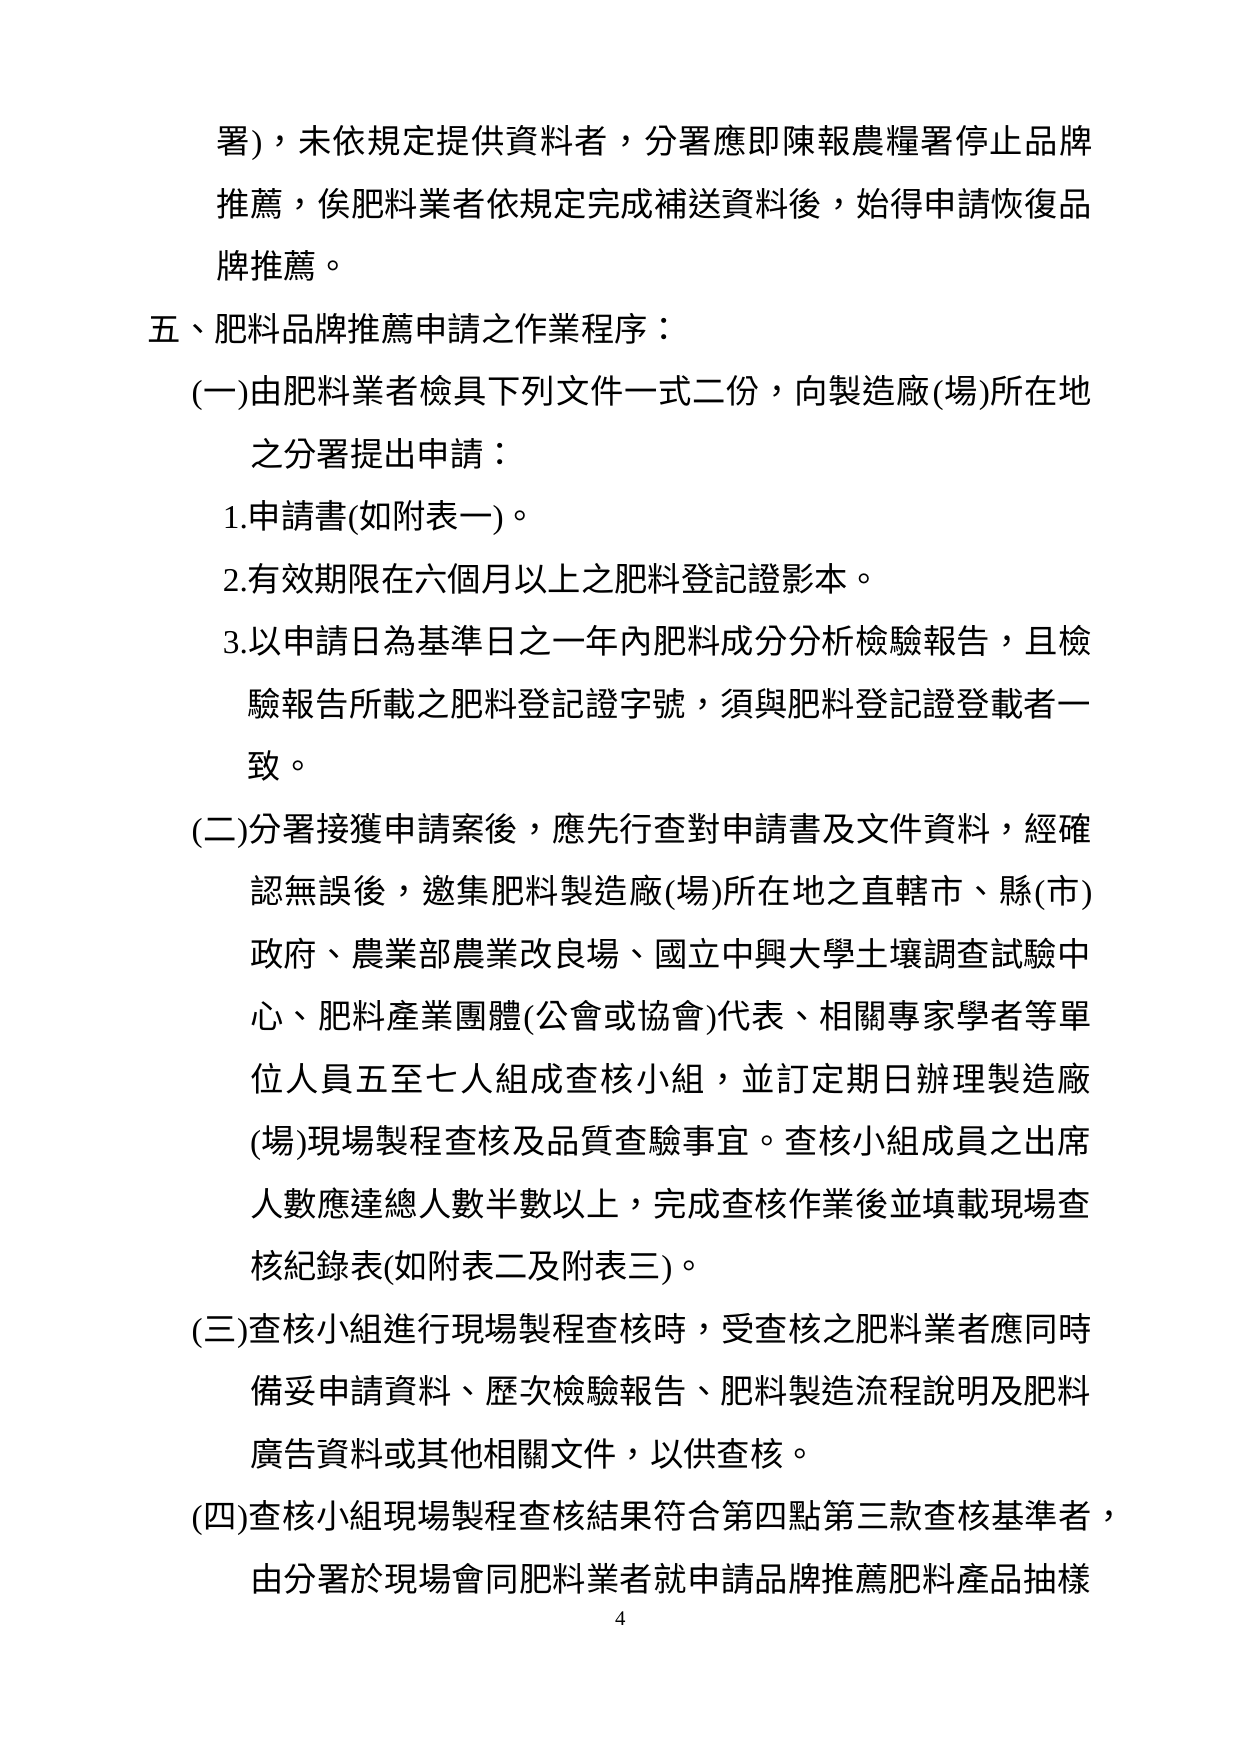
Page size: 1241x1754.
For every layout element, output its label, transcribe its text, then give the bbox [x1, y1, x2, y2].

text 署)，未依規定提供資料者，分署應即陳報農糧署停止品牌推薦，俟肥料業者依規定完成補送資料後，始得申請恢復品牌推薦。 [216, 97, 1092, 285]
text 五、肥料品牌推薦申請之作業程序： [148, 285, 1092, 347]
text 2.有效期限在六個月以上之肥料登記證影本。 [223, 535, 1092, 597]
text (一)由肥料業者檢具下列文件一式二份，向製造廠(場)所在地之分署提出申請： [191, 347, 1092, 472]
text (三)查核小組進行現場製程查核時，受查核之肥料業者應同時備妥申請資料、歷次檢驗報告、肥料製造流程說明及肥料廣告資料或其他相關文件，以供查核。 [191, 1285, 1092, 1472]
text 1.申請書(如附表一)。 [223, 472, 1092, 535]
text (四)查核小組現場製程查核結果符合第四點第三款查核基準者，由分署於現場會同肥料業者就申請品牌推薦肥料產品抽樣並封緘，送國立中興大學土壤調查試驗中心辦理肥料成分分析檢驗，檢驗費用由肥料業者負擔。 [191, 1472, 1092, 1597]
text (二)分署接獲申請案後，應先行查對申請書及文件資料，經確認無誤後，邀集肥料製造廠(場)所在地之直轄市、縣(市)政府、農業部農業改良場、國立中興大學土壤調查試驗中心、肥料產業團體(公會或協會)代表、相關專家學者等單位人員五至七人組成查核小組，並訂定期日辦理製造廠(場)現場製程查核及品質查驗事宜。查核小組成員之出席人數應達總人數半數以上，完成查核作業後並填載現場查核紀錄表(如附表二及附表三)。 [191, 785, 1092, 1285]
text 3.以申請日為基準日之一年內肥料成分分析檢驗報告，且檢驗報告所載之肥料登記證字號，須與肥料登記證登載者一致。 [223, 597, 1092, 785]
